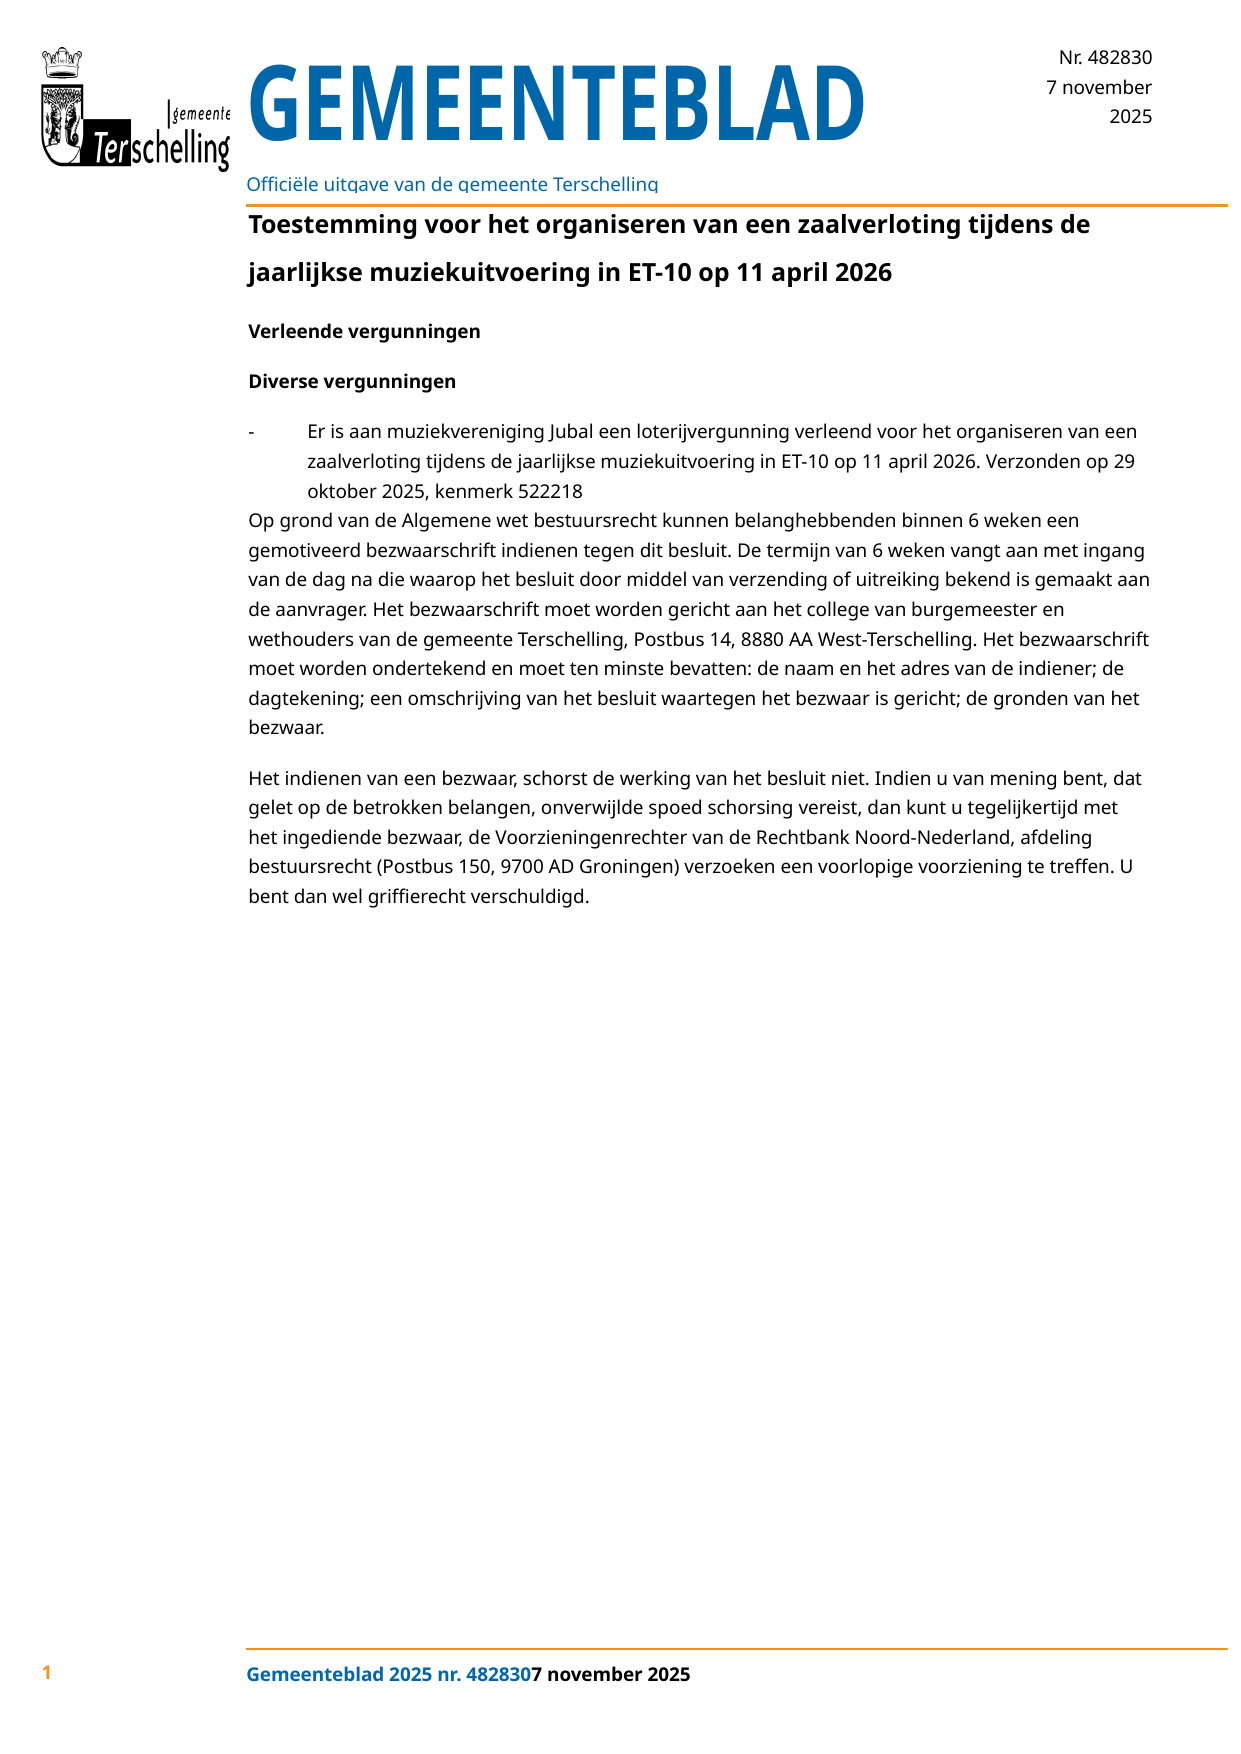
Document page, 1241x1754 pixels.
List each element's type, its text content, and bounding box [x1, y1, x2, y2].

text Het indienen van een bezwaar, schorst de werking van het besluit niet. Indien u van mening bent, dat gelet op de betrokken belangen, onverwijlde spoed schorsing vereist, dan kunt u tegelijkertijd met het ingediende bezwaar, de Voorzieningenrechter van de Rechtbank Noord-Nederland, afdeling bestuursrecht (Postbus 150, 9700 AD Groningen) verzoeken een voorlopige voorziening te treffen. U bent dan wel griffierecht verschuldigd. [248, 765, 1152, 909]
text Diverse vergunningen [248, 368, 1152, 394]
list Er is aan muziekvereniging Jubal een loterijvergunning verleend voor het organiseren van een zaalverloting tijdens de jaarlijkse muziekuitvoering in ET-10 op 11 april 2026. Verzonden op 29 oktober 2025, kenmerk 522218 [248, 419, 1152, 504]
picture [41, 47, 231, 172]
text Toestemming voor het organiseren van een zaalverloting tijdens de jaarlijkse muziekuitvoering in ET-10 op 11 april 2026 [248, 207, 1152, 288]
text Op grond van de Algemene wet bestuursrecht kunnen belanghebbenden binnen 6 weken een gemotiveerd bezwaarschrift indienen tegen dit besluit. De termijn van 6 weken vangt aan met ingang van de dag na die waarop het besluit door middel van verzending of uitreiking bekend is gemaakt aan de aanvrager. Het bezwaarschrift moet worden gericht aan het college van burgemeester en wethouders van de gemeente Terschelling, Postbus 14, 8880 AA West-Terschelling. Het bezwaarschrift moet worden ondertekend en moet ten minste bevatten: de naam en het adres van de indiener; de dagtekening; een omschrijving van het besluit waartegen het bezwaar is gericht; de gronden van het bezwaar. [248, 507, 1152, 740]
text Verleende vergunningen [248, 318, 1152, 344]
